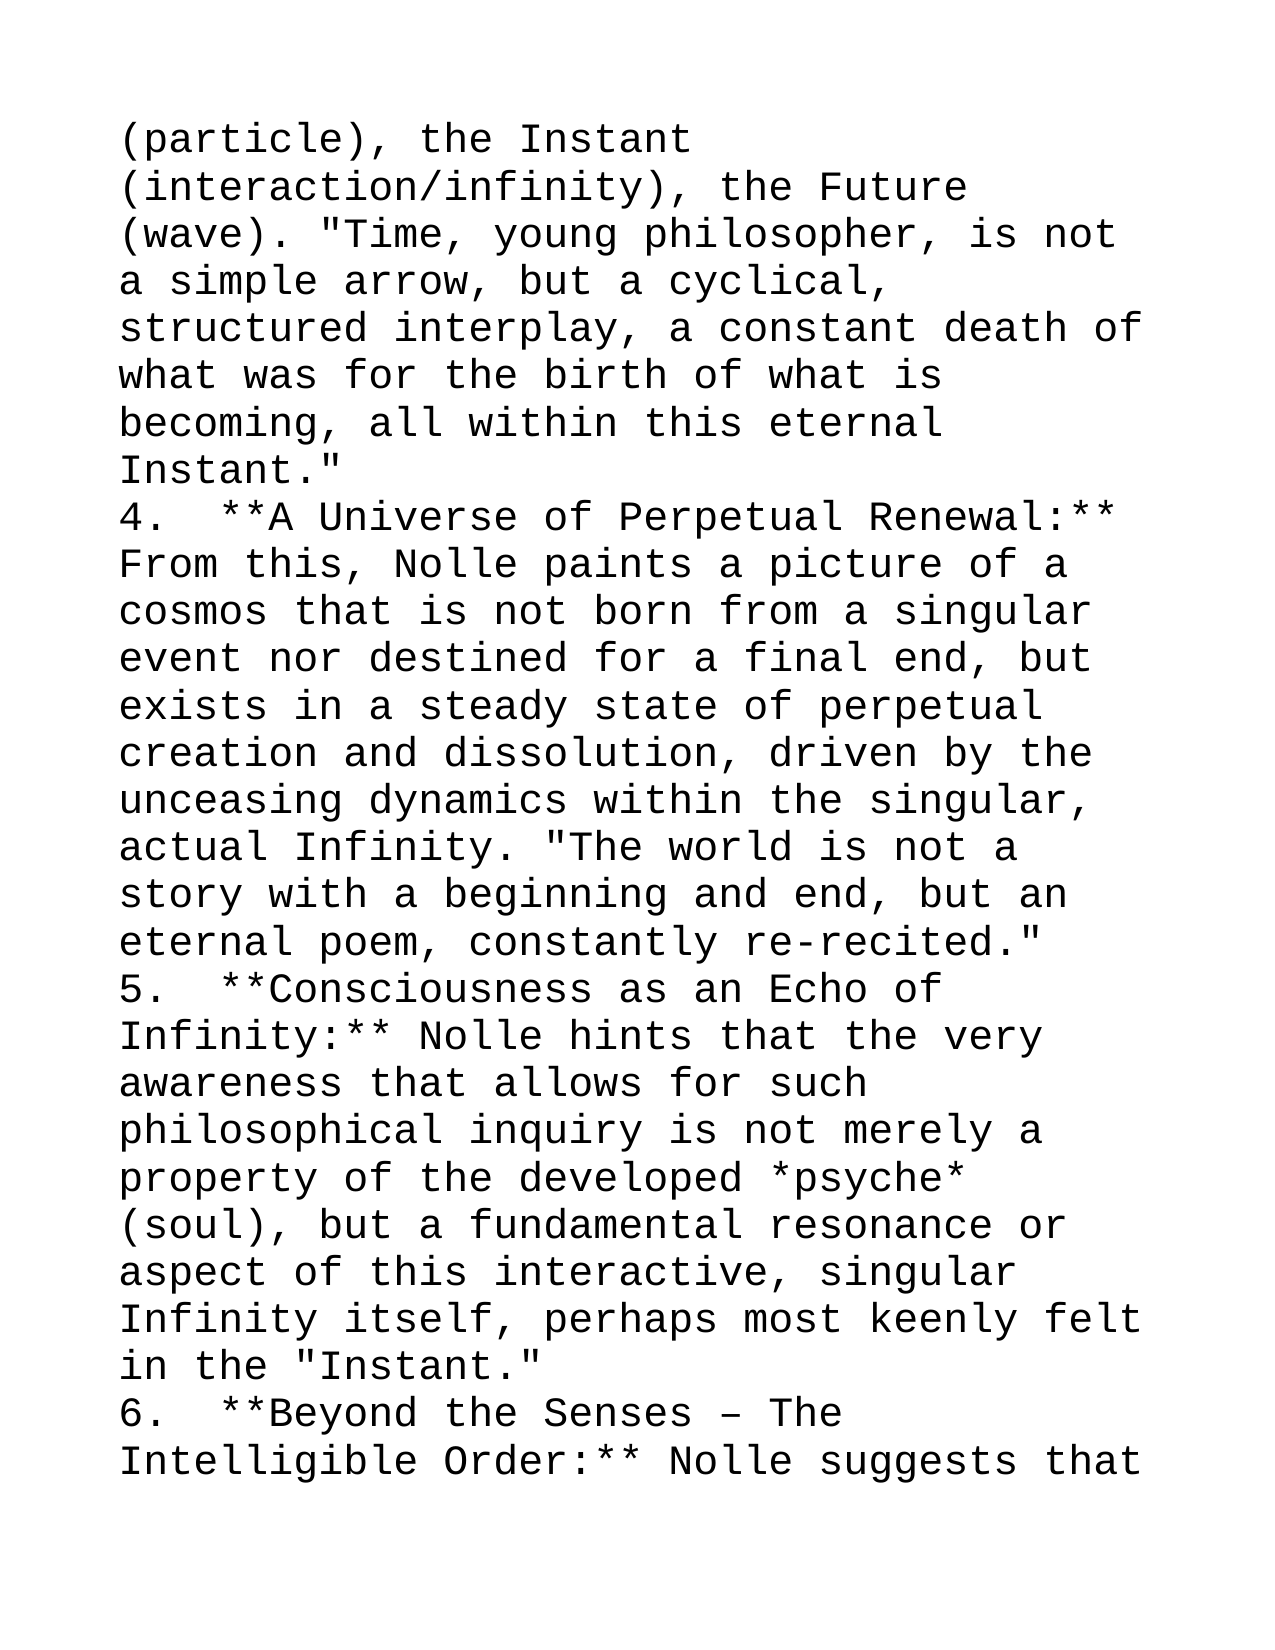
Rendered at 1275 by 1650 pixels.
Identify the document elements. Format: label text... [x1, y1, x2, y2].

text 6. **Beyond the Senses – The Intelligible Order:** Nolle suggests that [118, 1392, 1157, 1487]
text 5. **Consciousness as an Echo of Infinity:** Nolle hints that the very awareness that allows for such philosophical inquiry is not merely a property of the developed *psyche* (soul), but a fundamental resonance or aspect of this interactive, singular Infinity itself, perhaps most keenly felt in the "Instant." [118, 967, 1157, 1392]
text 4. **A Universe of Perpetual Renewal:** From this, Nolle paints a picture of a cosmos that is not born from a singular event nor destined for a final end, but exists in a steady state of perpetual creation and dissolution, driven by the unceasing dynamics within the singular, actual Infinity. "The world is not a story with a beginning and end, but an eternal poem, constantly re-recited." [118, 496, 1157, 967]
text (particle), the Instant (interaction/infinity), the Future (wave). "Time, young philosopher, is not a simple arrow, but a cyclical, structured interplay, a constant death of what was for the birth of what is becoming, all within this eternal Instant." [118, 118, 1157, 496]
